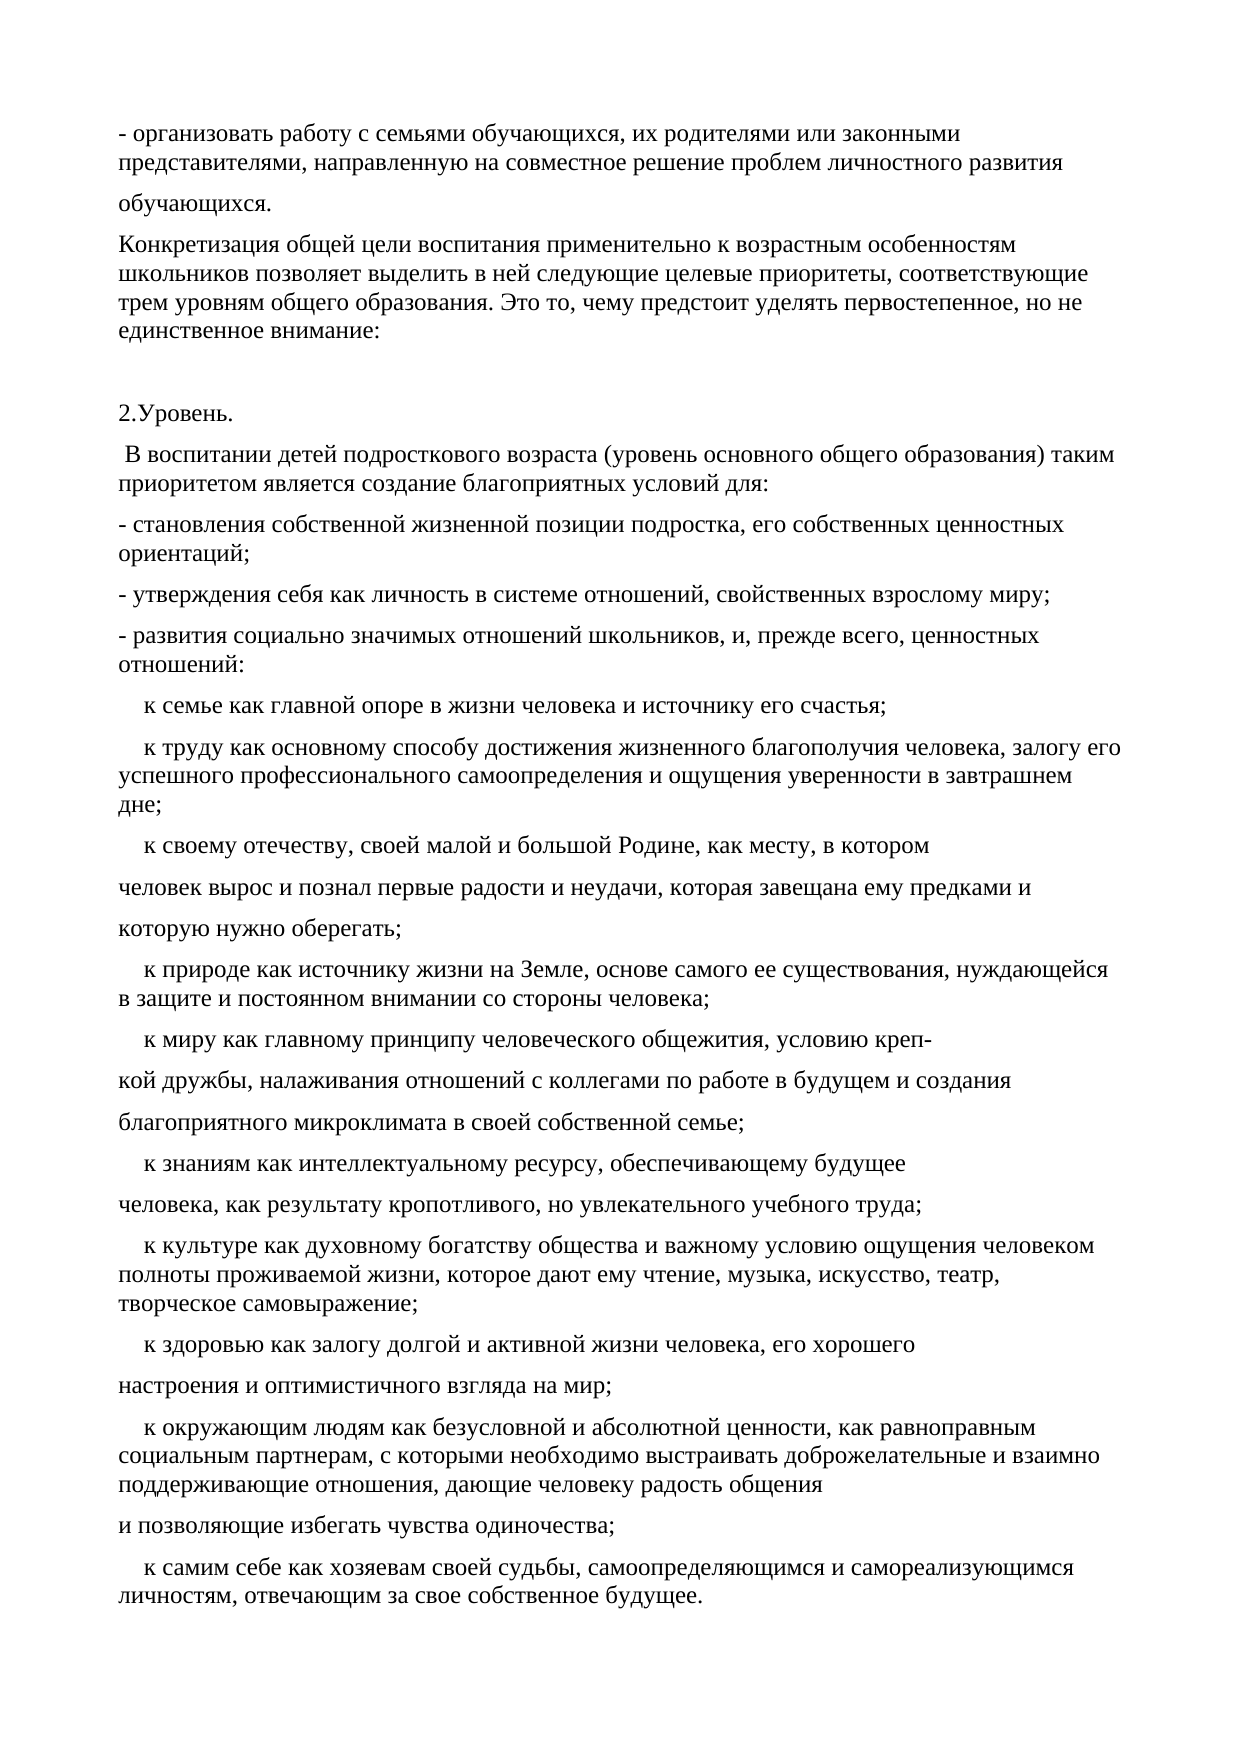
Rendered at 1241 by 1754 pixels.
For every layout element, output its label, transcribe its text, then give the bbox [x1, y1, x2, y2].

text  к миру как главному принципу человеческого общежития, условию креп- [118, 1024, 1122, 1053]
text человек вырос и познал первые радости и неудачи, которая завещана ему предками и [118, 872, 1122, 901]
text  к своему отечеству, своей малой и большой Родине, как месту, в котором [118, 831, 1122, 859]
text - становления собственной жизненной позиции подростка, его собственных ценностных ориентаций; [118, 509, 1122, 567]
text настроения и оптимистичного взгляда на мир; [118, 1371, 1122, 1399]
text  к семье как главной опоре в жизни человека и источнику его счастья; [118, 691, 1122, 719]
text  к знаниям как интеллектуальному ресурсу, обеспечивающему будущее [118, 1148, 1122, 1177]
text  к самим себе как хозяевам своей судьбы, самоопределяющимся и самореализующимся личностям, отвечающим за свое собственное будущее. [118, 1552, 1122, 1609]
text  к окружающим людям как безусловной и абсолютной ценности, как равноправным социальным партнерам, с которыми необходимо выстраивать доброжелательные и взаимно поддерживающие отношения, дающие человеку радость общения [118, 1412, 1122, 1498]
text - утверждения себя как личность в системе отношений, свойственных взрослому миру; [118, 579, 1122, 608]
text 2.Уровень. [118, 398, 1122, 427]
text человека, как результату кропотливого, но увлекательного учебного труда; [118, 1189, 1122, 1218]
text и позволяющие избегать чувства одиночества; [118, 1511, 1122, 1539]
text обучающихся. [118, 188, 1122, 217]
text В воспитании детей подросткового возраста (уровень основного общего образования) таким приоритетом является создание благоприятных условий для: [118, 439, 1122, 497]
text  к труду как основному способу достижения жизненного благополучия человека, залогу его успешного профессионального самоопределения и ощущения уверенности в завтрашнем дне; [118, 732, 1122, 818]
text  к здоровью как залогу долгой и активной жизни человека, его хорошего [118, 1329, 1122, 1358]
text  к природе как источнику жизни на Земле, основе самого ее существования, нуждающейся в защите и постоянном внимании со стороны человека; [118, 954, 1122, 1012]
text  к культуре как духовному богатству общества и важному условию ощущения человеком полноты проживаемой жизни, которое дают ему чтение, музыка, искусство, театр, творческое самовыражение; [118, 1231, 1122, 1317]
text - развития социально значимых отношений школьников, и, прежде всего, ценностных отношений: [118, 621, 1122, 678]
text Конкретизация общей цели воспитания применительно к возрастным особенностям школьников позволяет выделить в ней следующие целевые приоритеты, соответствующие трем уровням общего образования. Это то, чему предстоит уделять первостепенное, но не единственное внимание: [118, 229, 1122, 344]
text кой дружбы, налаживания отношений с коллегами по работе в будущем и создания [118, 1066, 1122, 1094]
text благоприятного микроклимата в своей собственной семье; [118, 1107, 1122, 1136]
text которую нужно оберегать; [118, 913, 1122, 942]
text - организовать работу с семьями обучающихся, их родителями или законными представителями, направленную на совместное решение проблем личностного развития [118, 118, 1122, 176]
